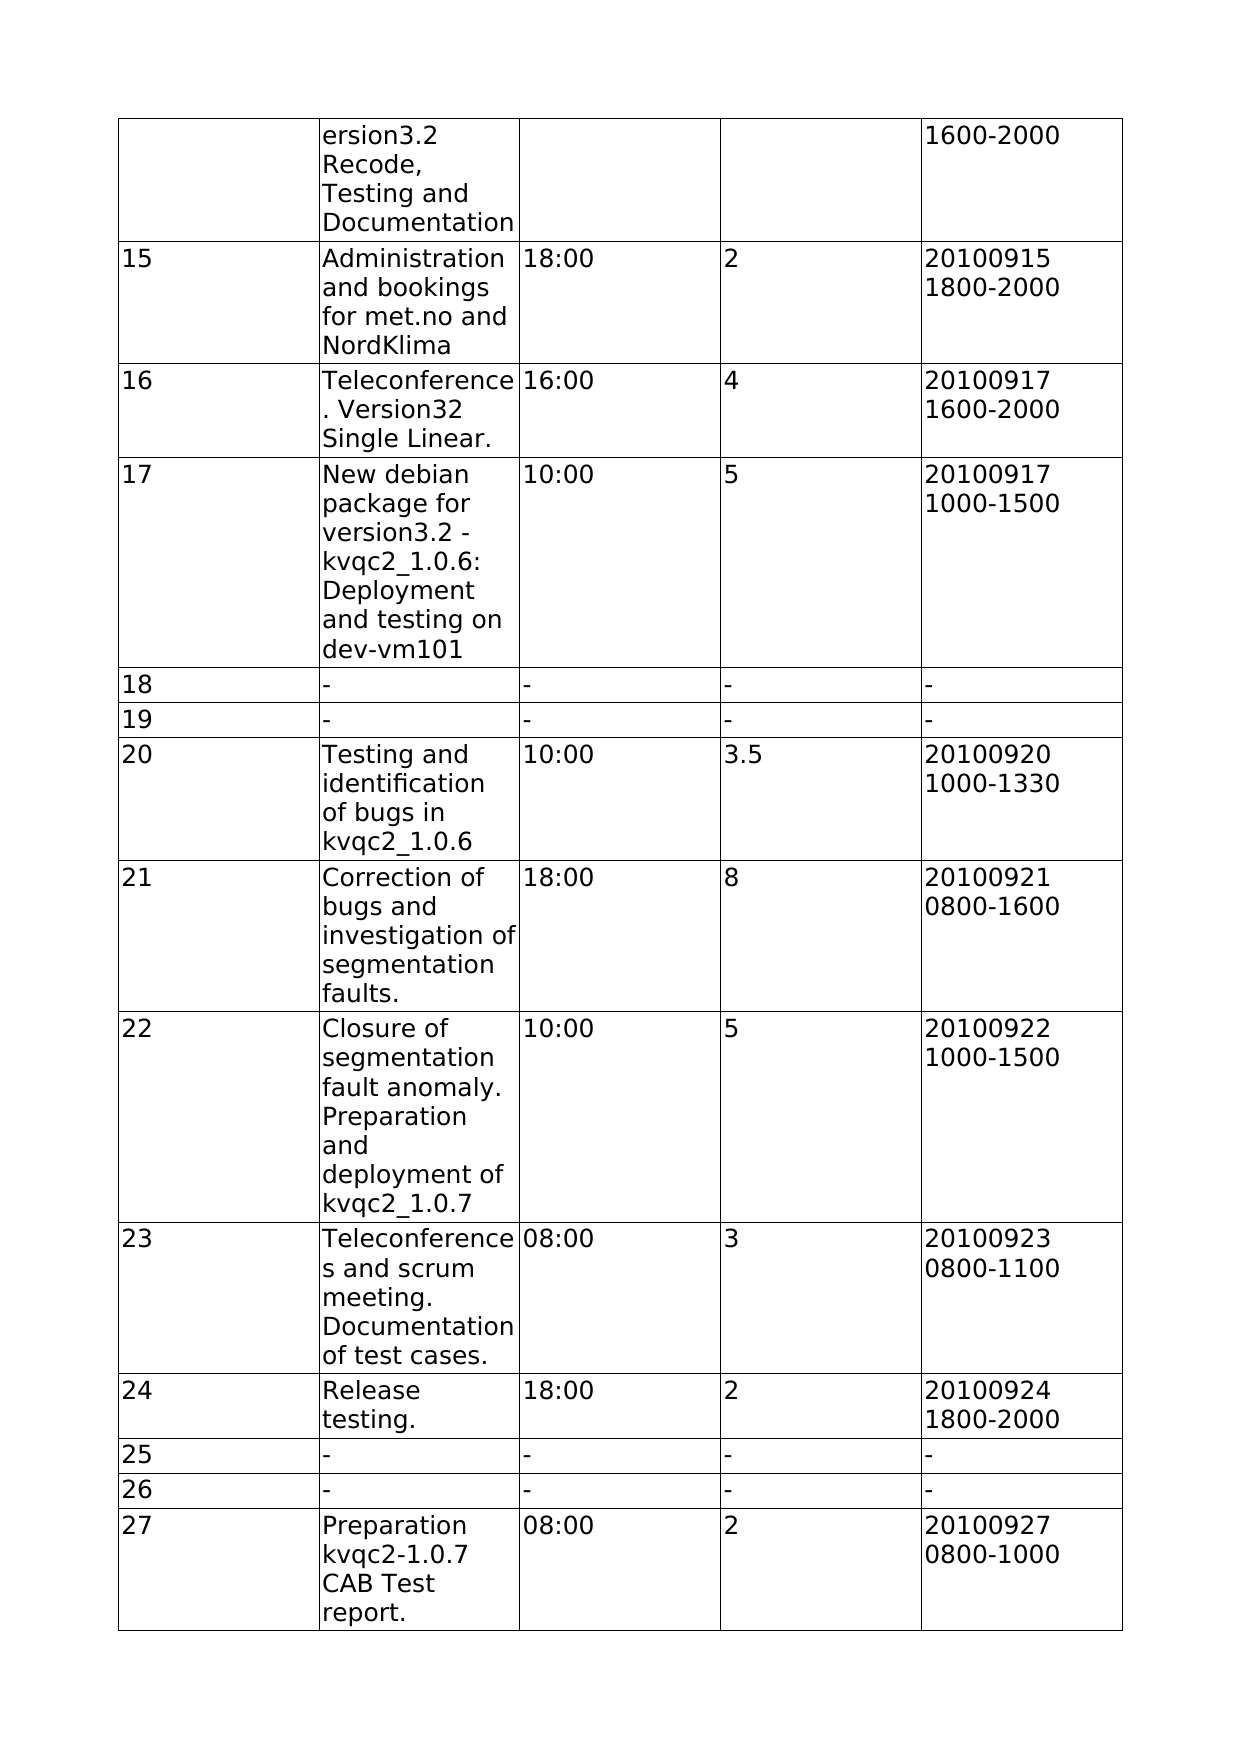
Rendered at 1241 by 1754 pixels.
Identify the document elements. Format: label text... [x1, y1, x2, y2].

table_cell 18 [119, 668, 319, 702]
table_cell 23 [119, 1223, 319, 1373]
table_cell 3.5 [721, 738, 921, 860]
table_cell - [320, 668, 519, 702]
table_cell 20100920 1000-1330 [922, 738, 1122, 860]
table_cell 8 [721, 861, 921, 1011]
table_cell 20 [119, 738, 319, 860]
table_cell - [922, 668, 1122, 702]
table_cell 20100917 1000-1500 [922, 458, 1122, 667]
table_cell ersion3.2 Recode, Testing and Documentation [320, 119, 519, 241]
table_cell Testing and identification of bugs in kvqc2_1.0.6 [320, 738, 519, 860]
table_cell 2 [721, 1374, 921, 1438]
table_cell 20100923 0800-1100 [922, 1223, 1122, 1373]
table_cell 18:00 [520, 242, 720, 363]
table_cell [520, 119, 720, 241]
table_cell 1600-2000 [922, 119, 1122, 241]
table_cell 5 [721, 458, 921, 667]
table_cell 4 [721, 364, 921, 457]
table_cell - [721, 668, 921, 702]
table_cell 20100921 0800-1600 [922, 861, 1122, 1011]
table_cell 2 [721, 1509, 921, 1630]
table_cell New debian package for version3.2 - kvqc2_1.0.6: Deployment and testing on dev-vm101 [320, 458, 519, 667]
table_cell 25 [119, 1439, 319, 1473]
table_cell - [320, 1474, 519, 1508]
table_cell Teleconferences and scrum meeting. Documentation of test cases. [320, 1223, 519, 1373]
table_cell 10:00 [520, 738, 720, 860]
table_cell 20100915 1800-2000 [922, 242, 1122, 363]
table_cell 18:00 [520, 1374, 720, 1438]
table_cell Preparation kvqc2-1.0.7 CAB Test report. [320, 1509, 519, 1630]
table_cell - [721, 1474, 921, 1508]
table_cell 10:00 [520, 458, 720, 667]
table_cell 5 [721, 1012, 921, 1222]
table_cell 20100922 1000-1500 [922, 1012, 1122, 1222]
table_cell 22 [119, 1012, 319, 1222]
table_cell Teleconference. Version32 Single Linear. [320, 364, 519, 457]
table_cell - [922, 1474, 1122, 1508]
table_cell - [922, 703, 1122, 737]
table_cell 16:00 [520, 364, 720, 457]
table_cell - [922, 1439, 1122, 1473]
table_cell - [520, 703, 720, 737]
table_cell - [320, 1439, 519, 1473]
table_cell [721, 119, 921, 241]
table_cell 20100927 0800-1000 [922, 1509, 1122, 1630]
table_cell 17 [119, 458, 319, 667]
table_cell 08:00 [520, 1223, 720, 1373]
table_cell - [520, 1439, 720, 1473]
table_cell 24 [119, 1374, 319, 1438]
table_cell - [520, 668, 720, 702]
table_cell Closure of segmentation fault anomaly. Preparation and deployment of kvqc2_1.0.7 [320, 1012, 519, 1222]
table_cell - [320, 703, 519, 737]
table_cell 18:00 [520, 861, 720, 1011]
table_cell 2 [721, 242, 921, 363]
table_cell 10:00 [520, 1012, 720, 1222]
table_cell [119, 119, 319, 241]
table_cell 15 [119, 242, 319, 363]
table_cell 21 [119, 861, 319, 1011]
table_cell - [721, 1439, 921, 1473]
table_cell 20100917 1600-2000 [922, 364, 1122, 457]
table_cell - [721, 703, 921, 737]
table_cell 19 [119, 703, 319, 737]
table_cell 3 [721, 1223, 921, 1373]
table_cell 16 [119, 364, 319, 457]
table_cell 27 [119, 1509, 319, 1630]
table_cell - [520, 1474, 720, 1508]
table_cell 08:00 [520, 1509, 720, 1630]
table_cell Release testing. [320, 1374, 519, 1438]
table_cell Administration and bookings for met.no and NordKlima [320, 242, 519, 363]
table_cell Correction of bugs and investigation of segmentation faults. [320, 861, 519, 1011]
table_cell 20100924 1800-2000 [922, 1374, 1122, 1438]
table_cell 26 [119, 1474, 319, 1508]
